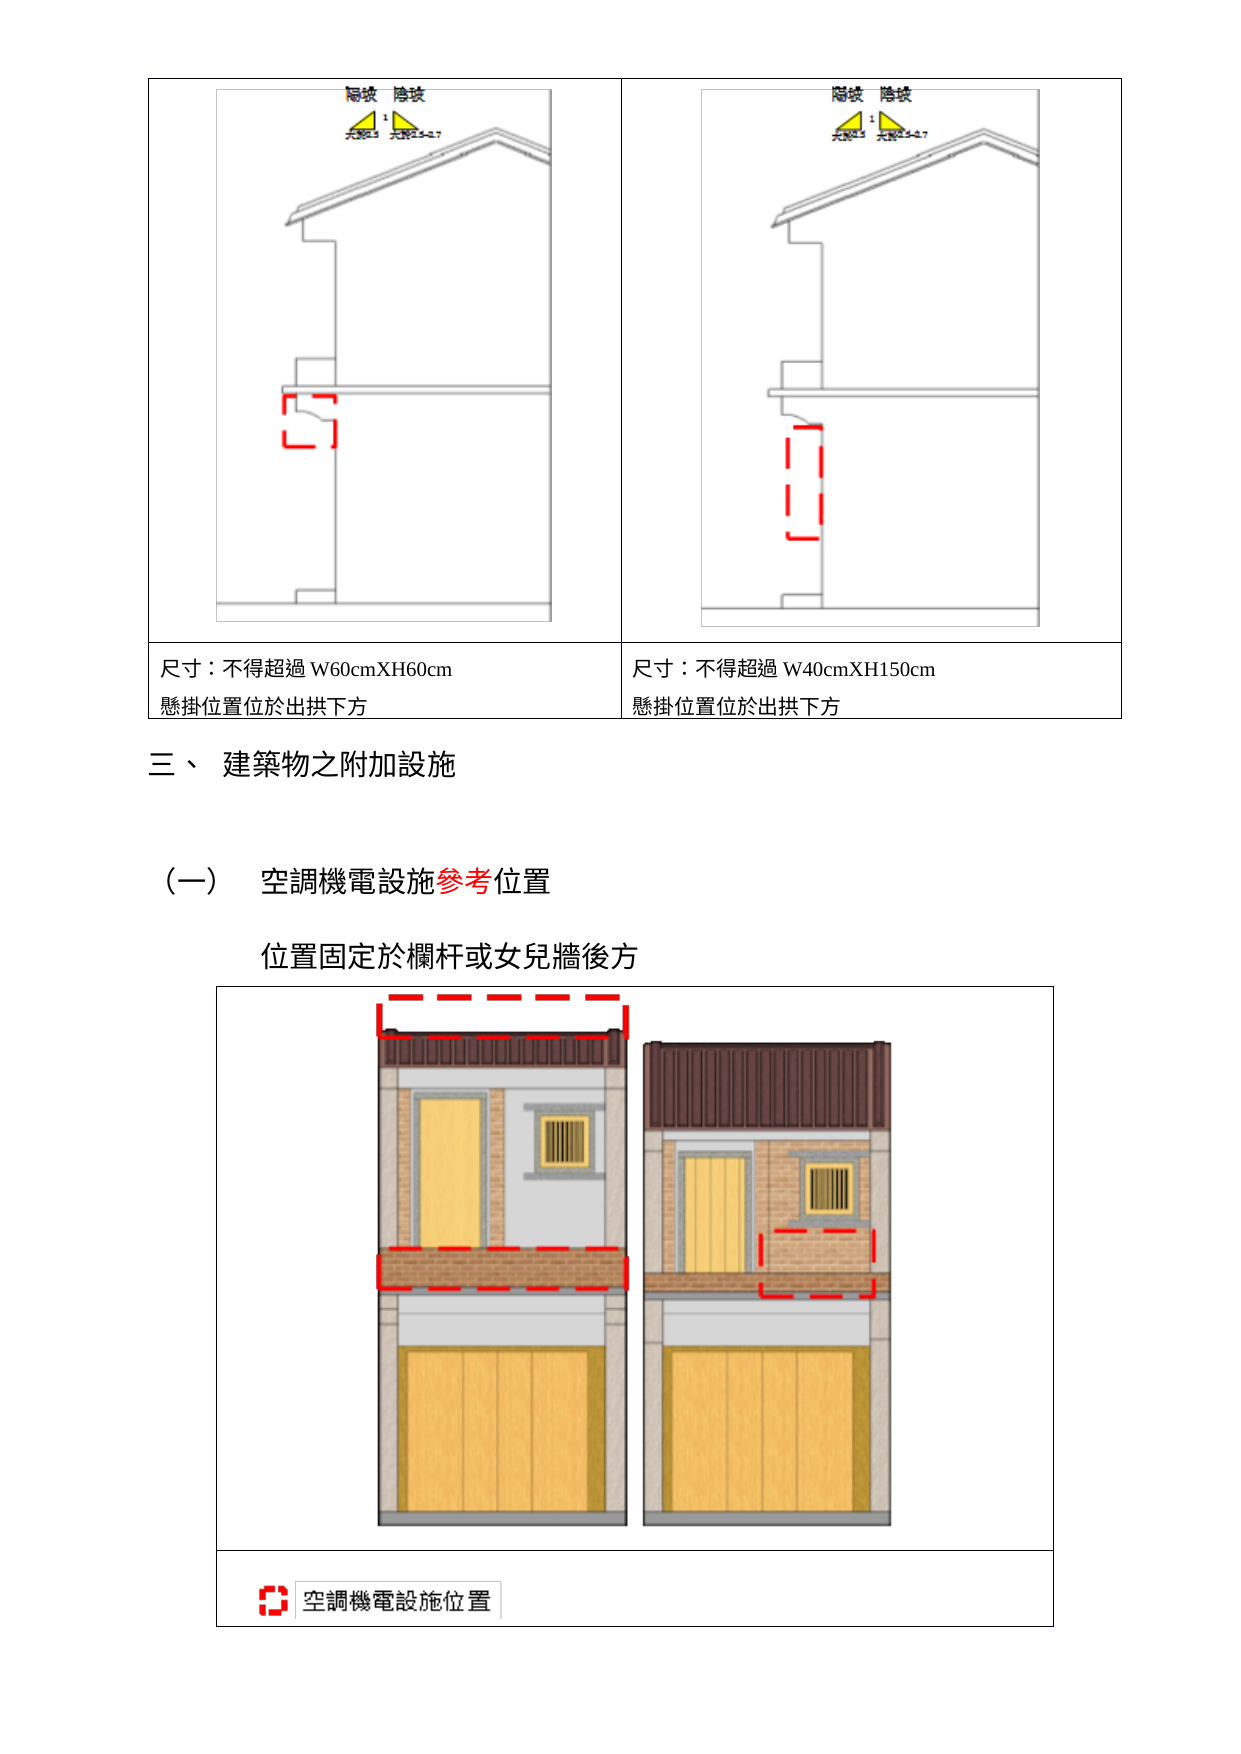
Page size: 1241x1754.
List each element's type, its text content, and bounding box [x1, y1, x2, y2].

list 空調機電設施參考位置 [148, 836, 1122, 911]
list 建築物之附加設施 [148, 719, 1122, 794]
table_cell [149, 79, 621, 642]
table_cell 尺寸：不得超過W40cmXH150cm 懸掛位置位於出拱下方 [622, 643, 1121, 718]
table_cell [217, 1551, 1053, 1626]
table_header [217, 987, 1053, 1549]
table_cell [622, 79, 1121, 642]
list 位置固定於欄杆或女兒牆後方 [260, 911, 1122, 986]
table_cell 尺寸：不得超過W60cmXH60cm 懸掛位置位於出拱下方 [149, 643, 621, 718]
